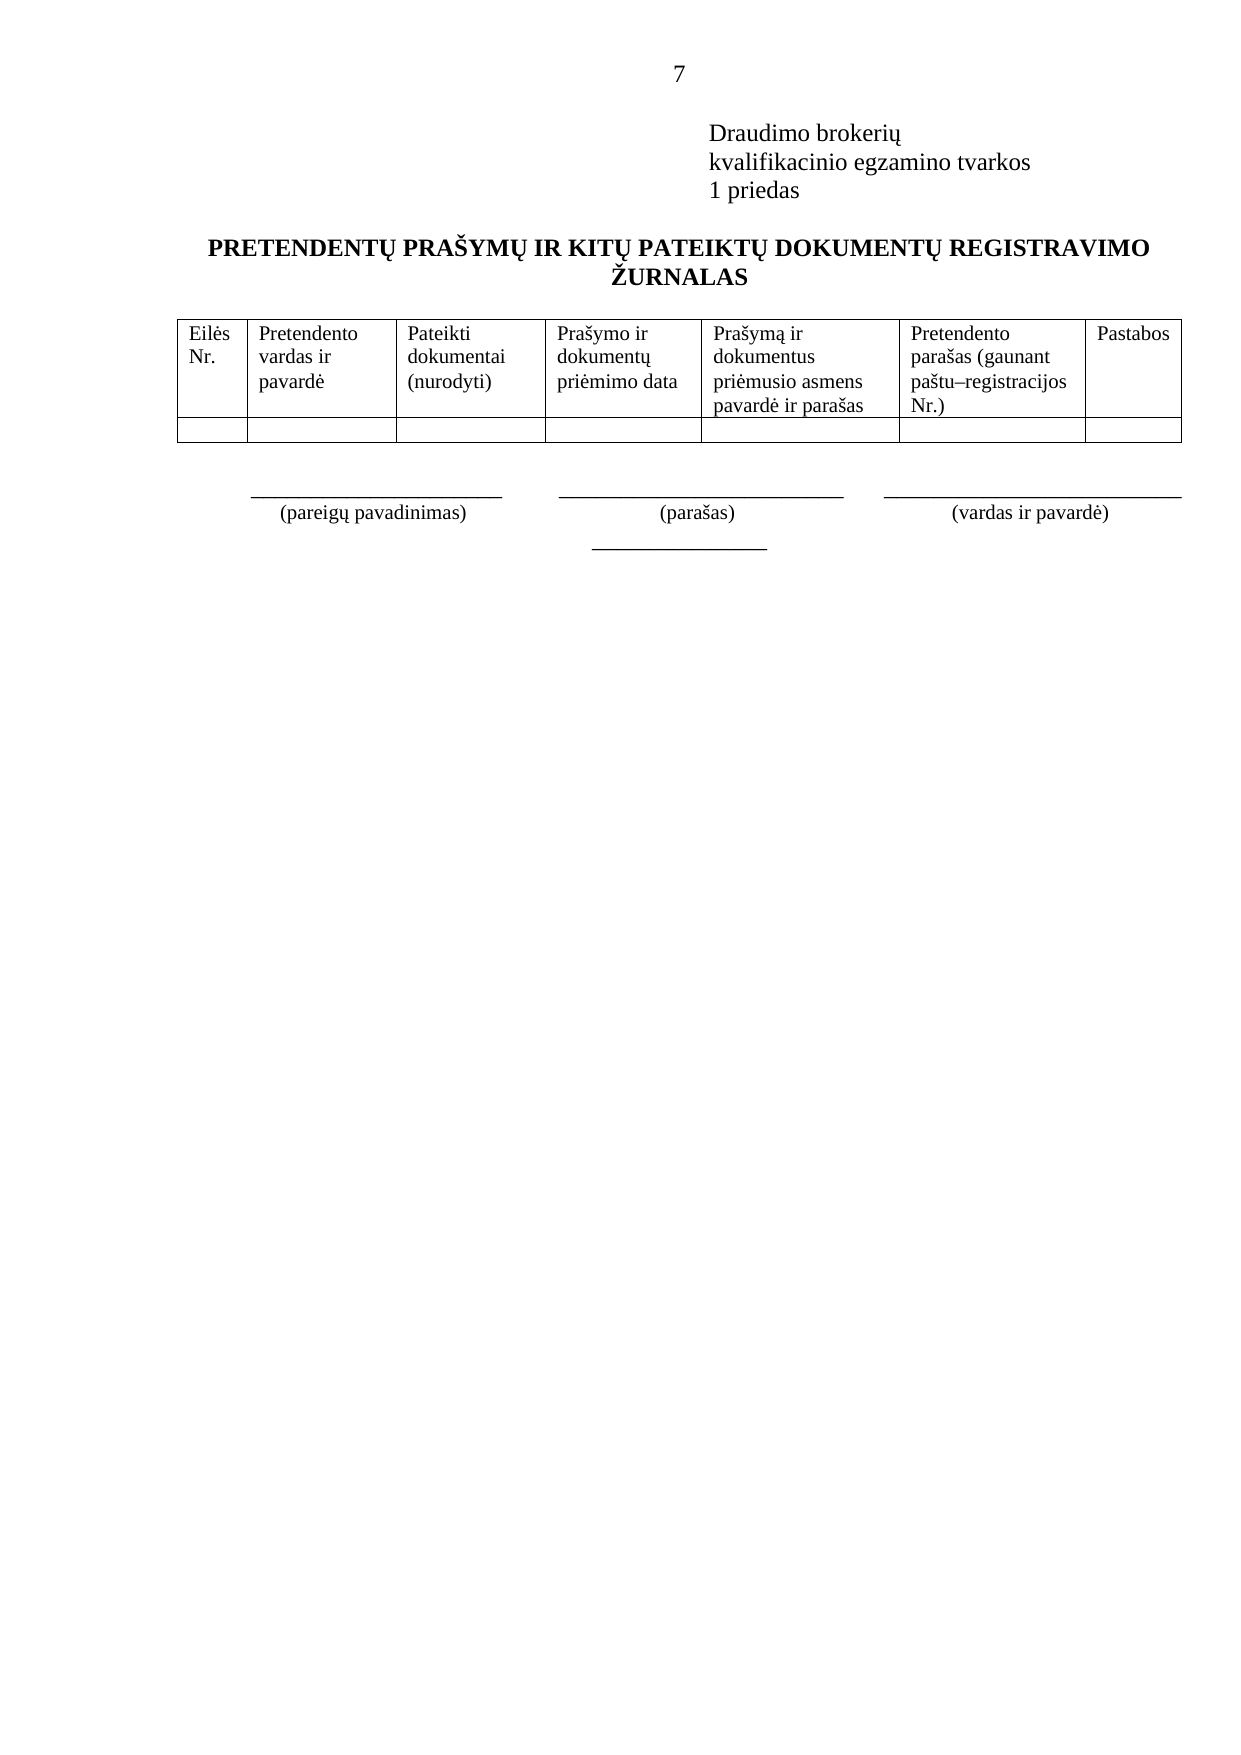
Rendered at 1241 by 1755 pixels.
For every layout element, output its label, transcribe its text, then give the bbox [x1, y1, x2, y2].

text 1 priedas [177, 176, 1181, 204]
table_cell [546, 418, 701, 442]
text Draudimo brokerių [709, 118, 1181, 147]
text (pareigų pavadinimas) (parašas) (vardas ir pavardė) [177, 500, 1181, 524]
table_header Prašymo ir dokumentų priėmimo data [546, 320, 701, 417]
table_cell [1086, 418, 1181, 442]
table_header Pastabos [1086, 320, 1181, 417]
table_header Pateikti dokumentai (nurodyti) [397, 320, 545, 417]
table_cell [397, 418, 545, 442]
text kvalifikacinio egzamino tvarkos [177, 147, 1181, 176]
table_header Pretendento vardas ir pavardė [248, 320, 396, 417]
text ______________ [177, 524, 1181, 553]
table_cell [900, 418, 1085, 442]
table_cell [178, 418, 247, 442]
table_header Prašymą ir dokumentus priėmusio asmens pavardė ir parašas [702, 320, 899, 417]
table_header Pretendento parašas (gaunant paštu–registracijos Nr.) [900, 320, 1085, 417]
table_header Eilės Nr. [178, 320, 247, 417]
table_cell [702, 418, 899, 442]
text PRETENDENTŲ PRAŠYMŲ IR KITŲ PATEIKTŲ DOKUMENTŲ REGISTRAVIMO ŽURNALAS [177, 233, 1181, 291]
table_cell [248, 418, 396, 442]
